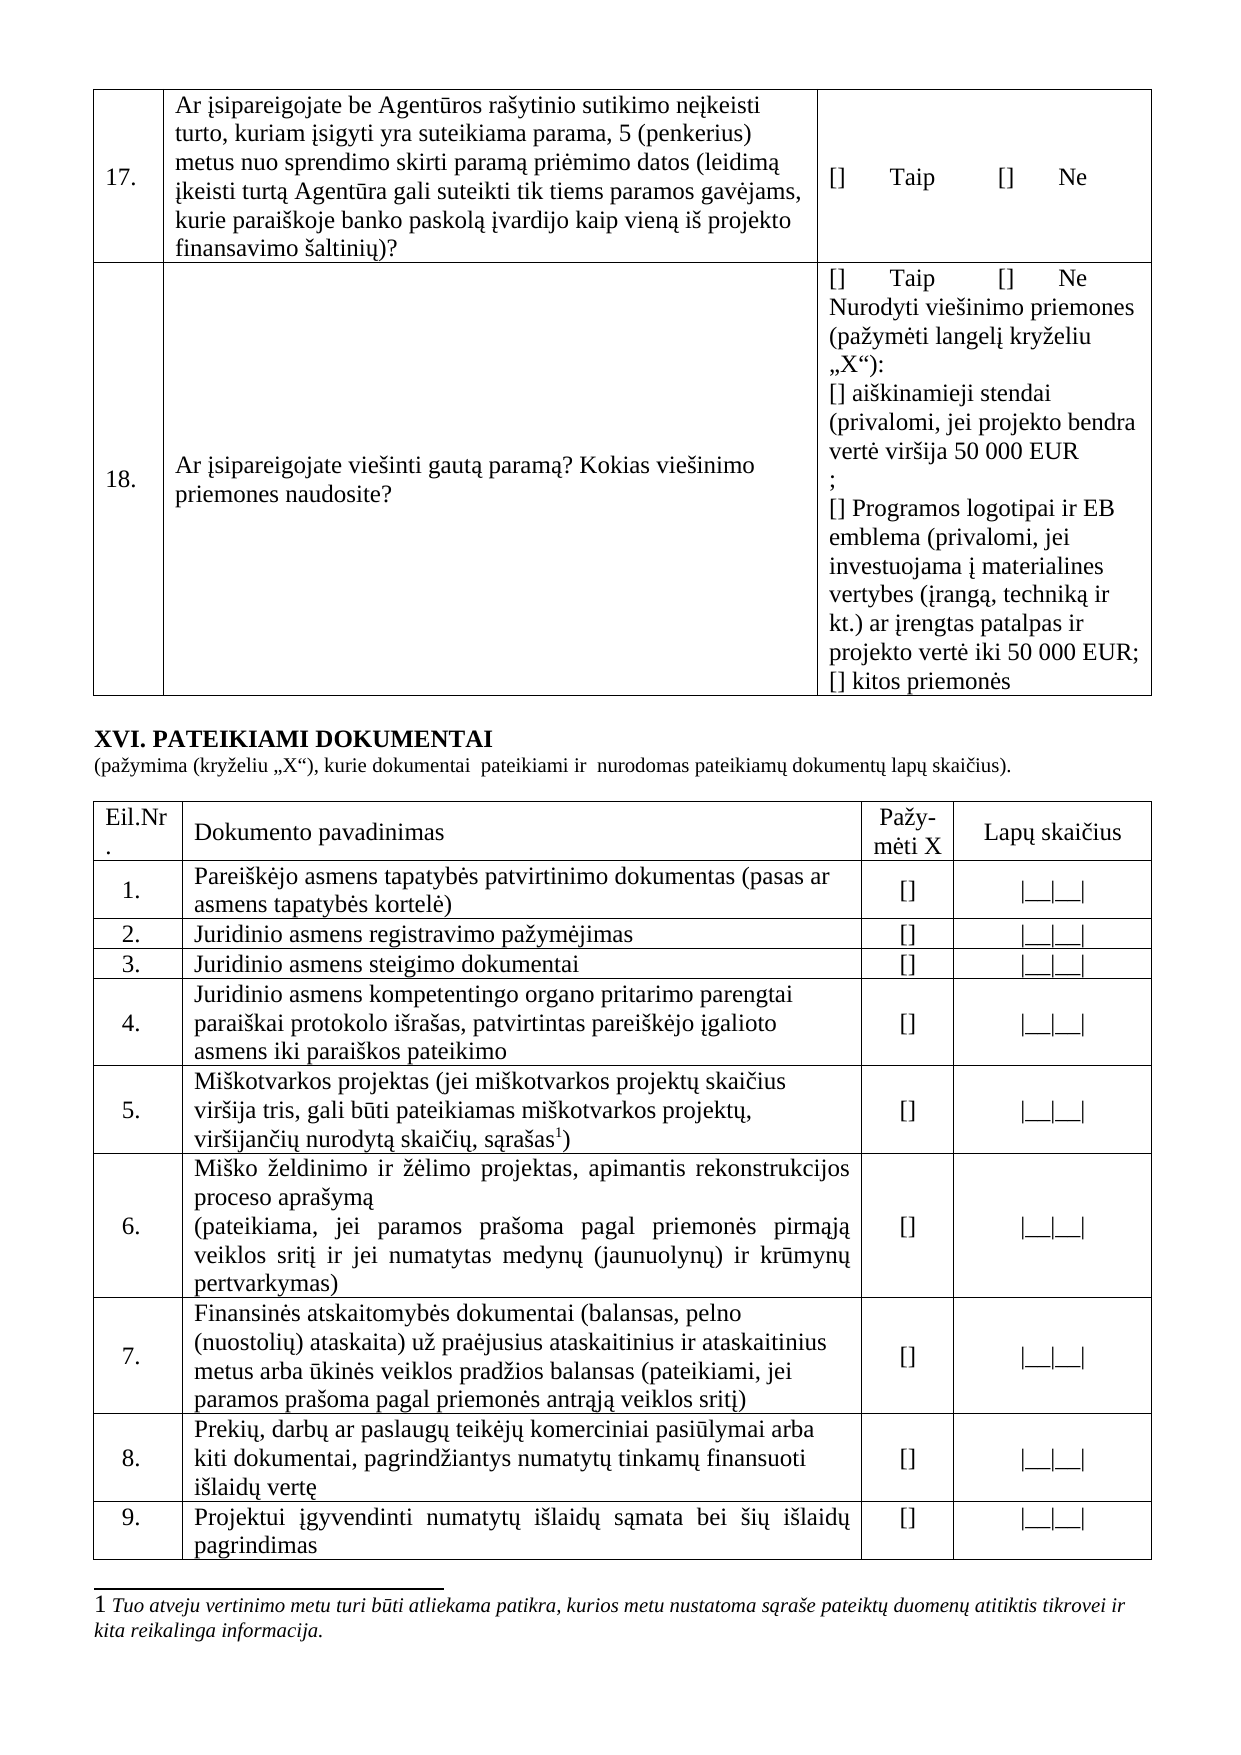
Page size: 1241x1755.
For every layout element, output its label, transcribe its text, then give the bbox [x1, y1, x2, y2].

table_cell [] [862, 1414, 953, 1501]
table_cell |__|__| [954, 1154, 1151, 1297]
table_cell |__|__| [954, 1502, 1151, 1559]
table_cell |__|__| [954, 861, 1151, 918]
table_cell 17. [94, 90, 163, 262]
table_cell 18. [94, 263, 163, 694]
table_cell Miško želdinimo ir žėlimo projektas, apimantis rekonstrukcijos proceso aprašymą (pateikiama, jei paramos prašoma pagal priemonės pirmąją veiklos sritį ir jei numatytas medynų (jaunuolynų) ir krūmynų pertvarkymas) [183, 1154, 861, 1297]
table_cell Miškotvarkos projektas (jei miškotvarkos projektų skaičius viršija tris, gali būti pateikiamas miškotvarkos projektų, viršijančių nurodytą skaičių, sąrašas) [183, 1066, 861, 1152]
table_cell [] [862, 861, 953, 918]
table_cell [] [862, 949, 953, 978]
table_cell [] [862, 1502, 953, 1559]
table_cell [] Taip [] Ne [818, 90, 1151, 262]
table_cell [] [862, 1066, 953, 1152]
table_cell |__|__| [954, 979, 1151, 1065]
table_cell 5. [94, 1066, 182, 1152]
table_cell |__|__| [954, 949, 1151, 978]
text XVI. PATEIKIAMi DOKUMENTAI [94, 724, 1152, 753]
table_cell Projektui įgyvendinti numatytų išlaidų sąmata bei šių išlaidų pagrindimas [183, 1502, 861, 1559]
table_cell 4. [94, 979, 182, 1065]
table_cell Juridinio asmens steigimo dokumentai [183, 949, 861, 978]
table_cell 1. [94, 861, 182, 918]
table_cell 2. [94, 919, 182, 948]
table_cell [] [862, 1298, 953, 1413]
table_cell |__|__| [954, 1066, 1151, 1152]
table_cell [] [862, 1154, 953, 1297]
table_header Pažy-mėti X [862, 802, 953, 860]
table_cell Finansinės atskaitomybės dokumentai (balansas, pelno (nuostolių) ataskaita) už praėjusius ataskaitinius ir ataskaitinius metus arba ūkinės veiklos pradžios balansas (pateikiami, jei paramos prašoma pagal priemonės antrąją veiklos sritį) [183, 1298, 861, 1413]
table_cell 6. [94, 1154, 182, 1297]
table_cell [] [862, 979, 953, 1065]
table_cell Juridinio asmens registravimo pažymėjimas [183, 919, 861, 948]
text (pažymima (kryželiu „X“), kurie dokumentai pateikiami ir nurodomas pateikiamų dokumentų lapų skaičius). [94, 753, 1152, 777]
table_cell Ar įsipareigojate viešinti gautą paramą? Kokias viešinimo priemones naudosite? [164, 263, 817, 694]
table_cell [] Taip [] Ne Nurodyti viešinimo priemones (pažymėti langelį kryželiu „X“): [] aiškinamieji stendai (privalomi, jei projekto bendra vertė viršija 50 000 EUR ; [] Programos logotipai ir EB emblema (privalomi, jei investuojama į materialines vertybes (įrangą, techniką ir kt.) ar įrengtas patalpas ir projekto vertė iki 50 000 EUR; [] kitos priemonės [818, 263, 1151, 694]
table_cell 9. [94, 1502, 182, 1559]
table_header Lapų skaičius [954, 802, 1151, 860]
table_cell |__|__| [954, 1298, 1151, 1413]
table_cell Prekių, darbų ar paslaugų teikėjų komerciniai pasiūlymai arba kiti dokumentai, pagrindžiantys numatytų tinkamų finansuoti išlaidų vertę [183, 1414, 861, 1501]
table_cell 8. [94, 1414, 182, 1501]
table_cell 7. [94, 1298, 182, 1413]
table_cell Pareiškėjo asmens tapatybės patvirtinimo dokumentas (pasas ar asmens tapatybės kortelė) [183, 861, 861, 918]
table_header Dokumento pavadinimas [183, 802, 861, 860]
table_cell 3. [94, 949, 182, 978]
table_cell [] [862, 919, 953, 948]
table_cell |__|__| [954, 919, 1151, 948]
table_header Eil.Nr. [94, 802, 182, 860]
table_cell |__|__| [954, 1414, 1151, 1501]
table_cell Juridinio asmens kompetentingo organo pritarimo parengtai paraiškai protokolo išrašas, patvirtintas pareiškėjo įgalioto asmens iki paraiškos pateikimo [183, 979, 861, 1065]
table_cell Ar įsipareigojate be Agentūros rašytinio sutikimo neįkeisti turto, kuriam įsigyti yra suteikiama parama, 5 (penkerius) metus nuo sprendimo skirti paramą priėmimo datos (leidimą įkeisti turtą Agentūra gali suteikti tik tiems paramos gavėjams, kurie paraiškoje banko paskolą įvardijo kaip vieną iš projekto finansavimo šaltinių)? [164, 90, 817, 262]
